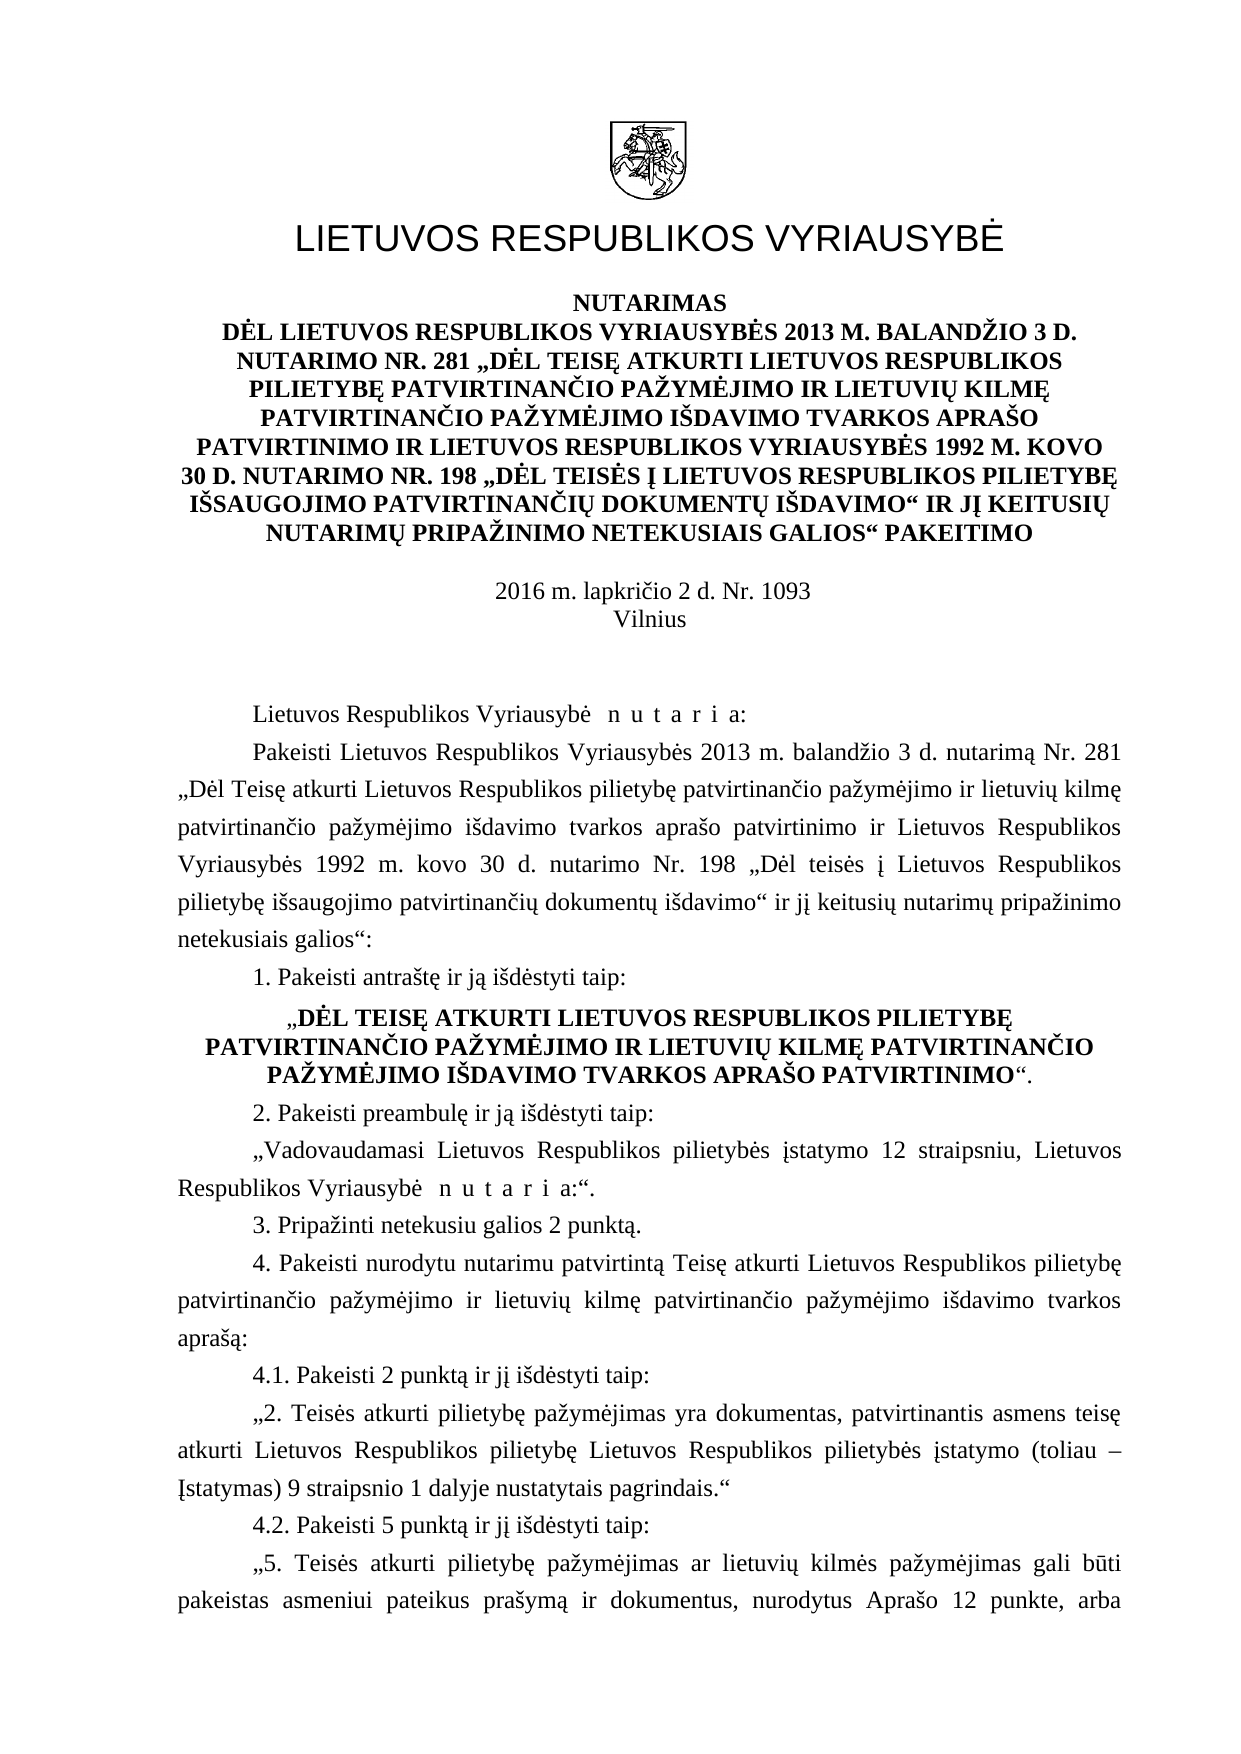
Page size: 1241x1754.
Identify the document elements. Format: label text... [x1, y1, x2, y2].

text Pakeisti Lietuvos Respublikos Vyriausybės 2013 m. balandžio 3 d. nutarimą Nr. 281 „Dėl Teisę atkurti Lietuvos Respublikos pilietybę patvirtinančio pažymėjimo ir lietuvių kilmę patvirtinančio pažymėjimo išdavimo tvarkos aprašo patvirtinimo ir Lietuvos Respublikos Vyriausybės 1992 m. kovo 30 d. nutarimo Nr. 198 „Dėl teisės į Lietuvos Respublikos pilietybę išsaugojimo patvirtinančių dokumentų išdavimo“ ir jį keitusių nutarimų pripažinimo netekusiais galios“: [177, 728, 1122, 953]
text Lietuvos Respublikos Vyriausybė [177, 216, 1122, 259]
text Vilnius [177, 604, 1122, 633]
text 4.2. Pakeisti 5 punktą ir jį išdėstyti taip: [177, 1502, 1122, 1539]
text 3. Pripažinti netekusiu galios 2 punktą. [177, 1202, 1122, 1239]
text 2016 m. lapkričio 2 d. Nr. 1093 [177, 576, 1122, 604]
text DĖL LIETUVOS RESPUBLIKOS VYRIAUSYBĖS 2013 M. BALANDŽIO 3 D. NUTARIMO NR. 281 „Dėl TEISĘ ATKURTI LIETUVOS RESPUBLIKOS PILIETYBĘ PATVIRTINANČIO PAŽYMĖJIMO IR LIETUVIŲ KILMĘ PATVIRTINANČIO PAŽYMĖJIMO IŠDAVIMO TVARKOS APRAŠO PATVIRTINIMO IR LIETUVOS RESPUBLIKOS VYRIAUSYBĖS 1992 m. kovo 30 d. NUTARIMO Nr. 198 „DĖL TEISĖS Į LIETUVOS RESPUBLIKOS PILIETYBĘ IŠSAUGOJIMO PATVIRTINANČIŲ DOKUMENTŲ IŠDAVIMO“ ir JĮ KEITUSIŲ NUTARIMŲ PRIPAŽINIMO NETEKUSIAIS GALIOS“ PAKEITIMO [177, 317, 1122, 547]
text Lietuvos Respublikos Vyriausybė nutaria: [177, 691, 1122, 728]
text 4. Pakeisti nurodytu nutarimu patvirtintą Teisę atkurti Lietuvos Respublikos pilietybę patvirtinančio pažymėjimo ir lietuvių kilmę patvirtinančio pažymėjimo išdavimo tvarkos aprašą: [177, 1239, 1122, 1352]
text 1. Pakeisti antraštę ir ją išdėstyti taip: [177, 953, 1122, 991]
text „2. Teisės atkurti pilietybę pažymėjimas yra dokumentas, patvirtinantis asmens teisę atkurti Lietuvos Respublikos pilietybę Lietuvos Respublikos pilietybės įstatymo (toliau – Įstatymas) 9 straipsnio 1 dalyje nustatytais pagrindais.“ [177, 1389, 1122, 1502]
text 4.1. Pakeisti 2 punktą ir jį išdėstyti taip: [177, 1352, 1122, 1389]
text „Vadovaudamasi Lietuvos Respublikos pilietybės įstatymo 12 straipsniu, Lietuvos Respublikos Vyriausybė nutaria:“. [177, 1127, 1122, 1202]
text 2. Pakeisti preambulę ir ją išdėstyti taip: [177, 1089, 1122, 1127]
text „DĖL TEISĘ ATKURTI LIETUVOS RESPUBLIKOS PILIETYBĘ PATVIRTINANČIO PAŽYMĖJIMO IR LIETUVIŲ KILMĘ PATVIRTINANČIO PAŽYMĖJIMO IŠDAVIMO TVARKOS APRAŠO PATVIRTINIMO“. [177, 1003, 1122, 1089]
text „5. Teisės atkurti pilietybę pažymėjimas ar lietuvių kilmės pažymėjimas gali būti pakeistas asmeniui pateikus prašymą ir dokumentus, nurodytus Aprašo 12 punkte, arba [177, 1539, 1122, 1614]
text nutarimas [177, 288, 1122, 317]
